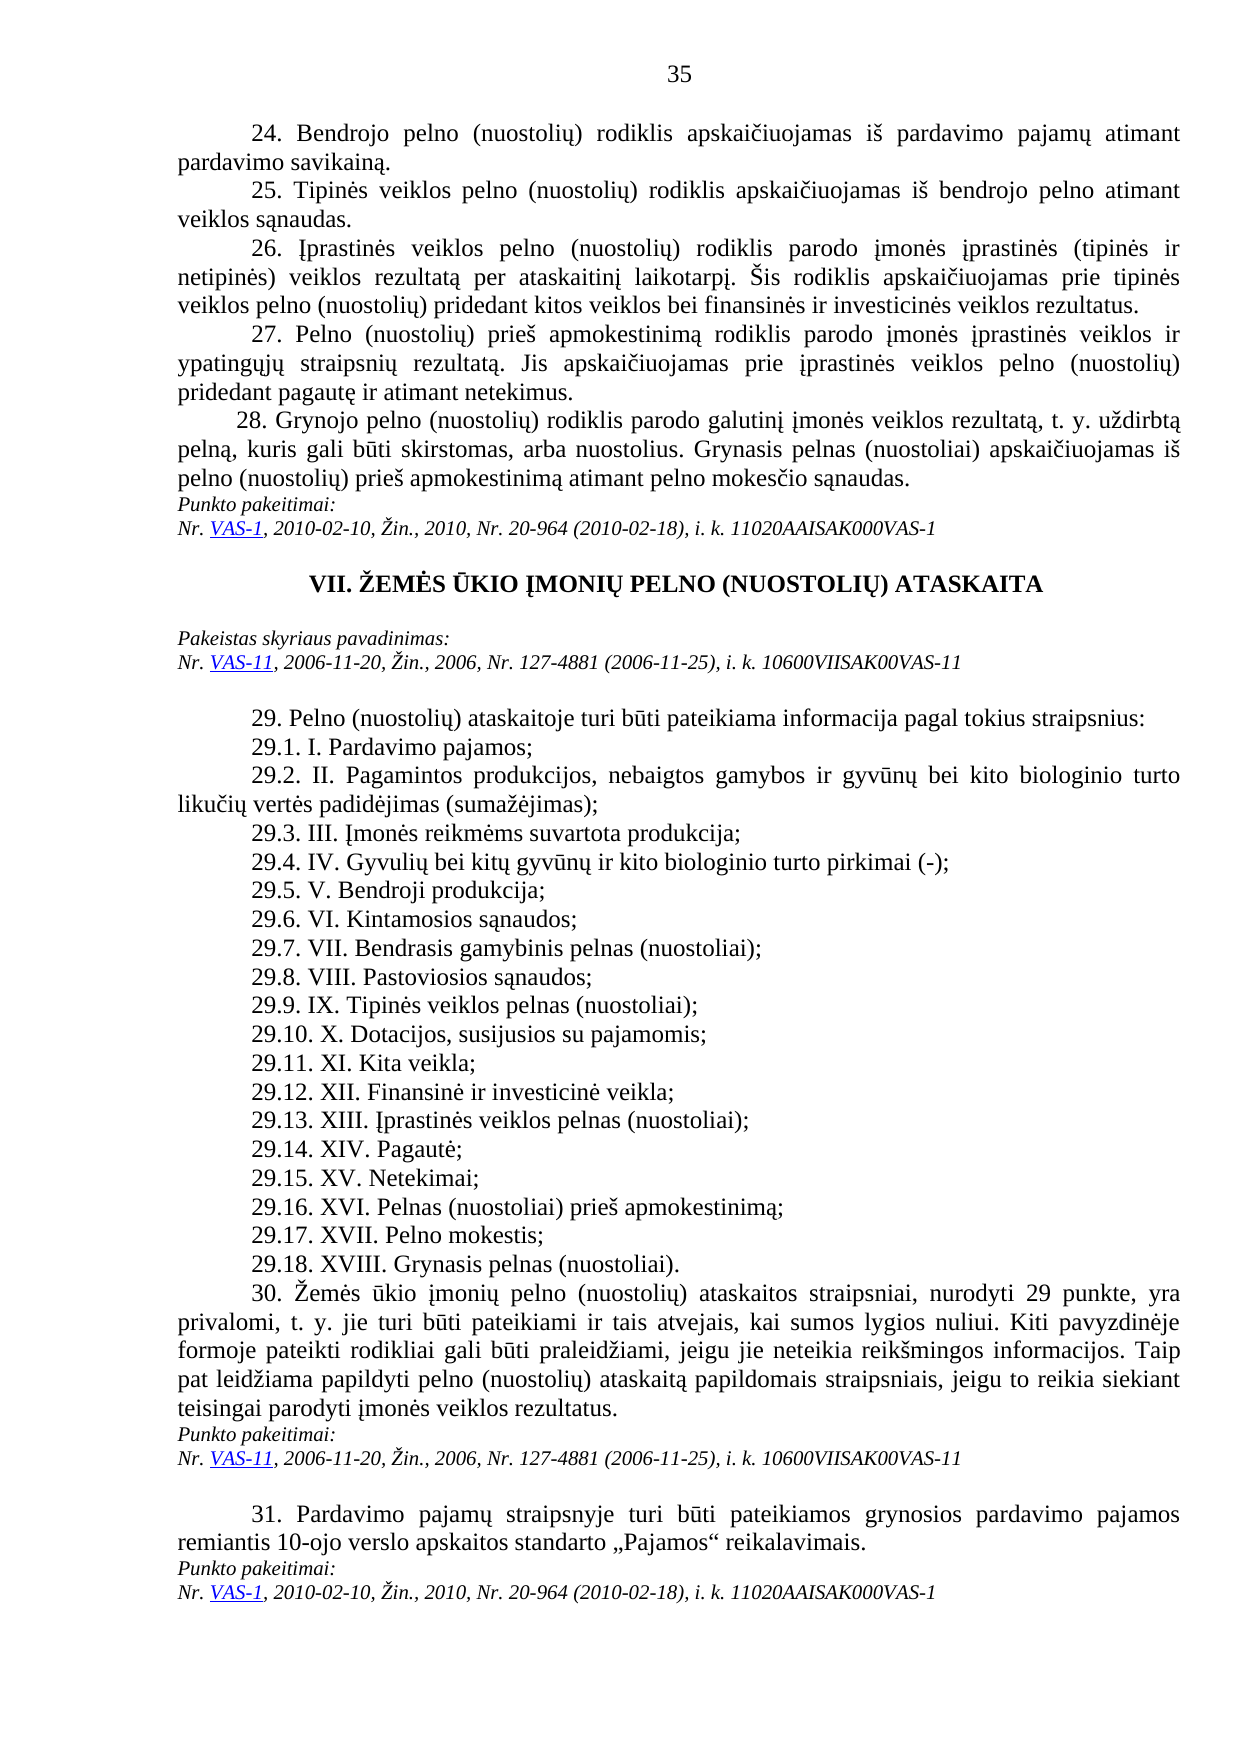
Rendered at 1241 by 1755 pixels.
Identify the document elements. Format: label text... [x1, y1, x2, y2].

text 29.9. IX. Tipinės veiklos pelnas (nuostoliai); [177, 991, 1181, 1019]
text VII. ŽEMĖS ŪKIO ĮMONIŲ PELNO (NUOSTOLIŲ) ATASKAITA [177, 569, 1181, 597]
text 29.12. XII. Finansinė ir investicinė veikla; [177, 1077, 1181, 1106]
text 29.3. III. Įmonės reikmėms suvartota produkcija; [177, 818, 1181, 847]
text 26. Įprastinės veiklos pelno (nuostolių) rodiklis parodo įmonės įprastinės (tipinės ir netipinės) veiklos rezultatą per ataskaitinį laikotarpį. Šis rodiklis apskaičiuojamas prie tipinės veiklos pelno (nuostolių) pridedant kitos veiklos bei finansinės ir investicinės veiklos rezultatus. [177, 233, 1181, 319]
text 29.13. XIII. Įprastinės veiklos pelnas (nuostoliai); [177, 1106, 1181, 1134]
text 29.6. VI. Kintamosios sąnaudos; [177, 904, 1181, 933]
text 25. Tipinės veiklos pelno (nuostolių) rodiklis apskaičiuojamas iš bendrojo pelno atimant veiklos sąnaudas. [177, 176, 1181, 233]
text 29.16. XVI. Pelnas (nuostoliai) prieš apmokestinimą; [177, 1192, 1181, 1221]
text 29.18. XVIII. Grynasis pelnas (nuostoliai). [177, 1249, 1181, 1278]
text 29.1. I. Pardavimo pajamos; [177, 732, 1181, 761]
text Nr. VAS-1, 2010-02-10, Žin., 2010, Nr. 20-964 (2010-02-18), i. k. 11020AAISAK000VAS-1 [177, 1580, 1181, 1604]
text Punkto pakeitimai: [177, 1556, 1181, 1580]
text 29.5. V. Bendroji produkcija; [177, 876, 1181, 904]
text 29.8. VIII. Pastoviosios sąnaudos; [177, 962, 1181, 991]
text 29.15. XV. Netekimai; [177, 1163, 1181, 1192]
text 29.2. II. Pagamintos produkcijos, nebaigtos gamybos ir gyvūnų bei kito biologinio turto likučių vertės padidėjimas (sumažėjimas); [177, 761, 1181, 818]
text 29.4. IV. Gyvulių bei kitų gyvūnų ir kito biologinio turto pirkimai (-); [177, 847, 1181, 876]
text 28. Grynojo pelno (nuostolių) rodiklis parodo galutinį įmonės veiklos rezultatą, t. y. uždirbtą pelną, kuris gali būti skirstomas, arba nuostolius. Grynasis pelnas (nuostoliai) apskaičiuojamas iš pelno (nuostolių) prieš apmokestinimą atimant pelno mokesčio sąnaudas. [177, 406, 1181, 492]
text Punkto pakeitimai: [177, 492, 1181, 516]
text Nr. VAS-11, 2006-11-20, Žin., 2006, Nr. 127-4881 (2006-11-25), i. k. 10600VIISAK00VAS-11 [177, 1446, 1181, 1470]
text Nr. VAS-1, 2010-02-10, Žin., 2010, Nr. 20-964 (2010-02-18), i. k. 11020AAISAK000VAS-1 [177, 516, 1181, 540]
text 29.11. XI. Kita veikla; [177, 1048, 1181, 1077]
text 31. Pardavimo pajamų straipsnyje turi būti pateikiamos grynosios pardavimo pajamos remiantis 10-ojo verslo apskaitos standarto „Pajamos“ reikalavimais. [177, 1499, 1181, 1556]
text Pakeistas skyriaus pavadinimas: [177, 626, 1181, 650]
text Punkto pakeitimai: [177, 1422, 1181, 1446]
text 29. Pelno (nuostolių) ataskaitoje turi būti pateikiama informacija pagal tokius straipsnius: [177, 703, 1181, 732]
text 29.10. X. Dotacijos, susijusios su pajamomis; [177, 1019, 1181, 1048]
text 29.7. VII. Bendrasis gamybinis pelnas (nuostoliai); [177, 933, 1181, 962]
text 29.14. XIV. Pagautė; [177, 1134, 1181, 1163]
text Nr. VAS-11, 2006-11-20, Žin., 2006, Nr. 127-4881 (2006-11-25), i. k. 10600VIISAK00VAS-11 [177, 650, 1181, 674]
text 30. Žemės ūkio įmonių pelno (nuostolių) ataskaitos straipsniai, nurodyti 29 punkte, yra privalomi, t. y. jie turi būti pateikiami ir tais atvejais, kai sumos lygios nuliui. Kiti pavyzdinėje formoje pateikti rodikliai gali būti praleidžiami, jeigu jie neteikia reikšmingos informacijos. Taip pat leidžiama papildyti pelno (nuostolių) ataskaitą papildomais straipsniais, jeigu to reikia siekiant teisingai parodyti įmonės veiklos rezultatus. [177, 1278, 1181, 1422]
text 29.17. XVII. Pelno mokestis; [177, 1221, 1181, 1249]
text 24. Bendrojo pelno (nuostolių) rodiklis apskaičiuojamas iš pardavimo pajamų atimant pardavimo savikainą. [177, 118, 1181, 176]
text 27. Pelno (nuostolių) prieš apmokestinimą rodiklis parodo įmonės įprastinės veiklos ir ypatingųjų straipsnių rezultatą. Jis apskaičiuojamas prie įprastinės veiklos pelno (nuostolių) pridedant pagautę ir atimant netekimus. [177, 319, 1181, 406]
